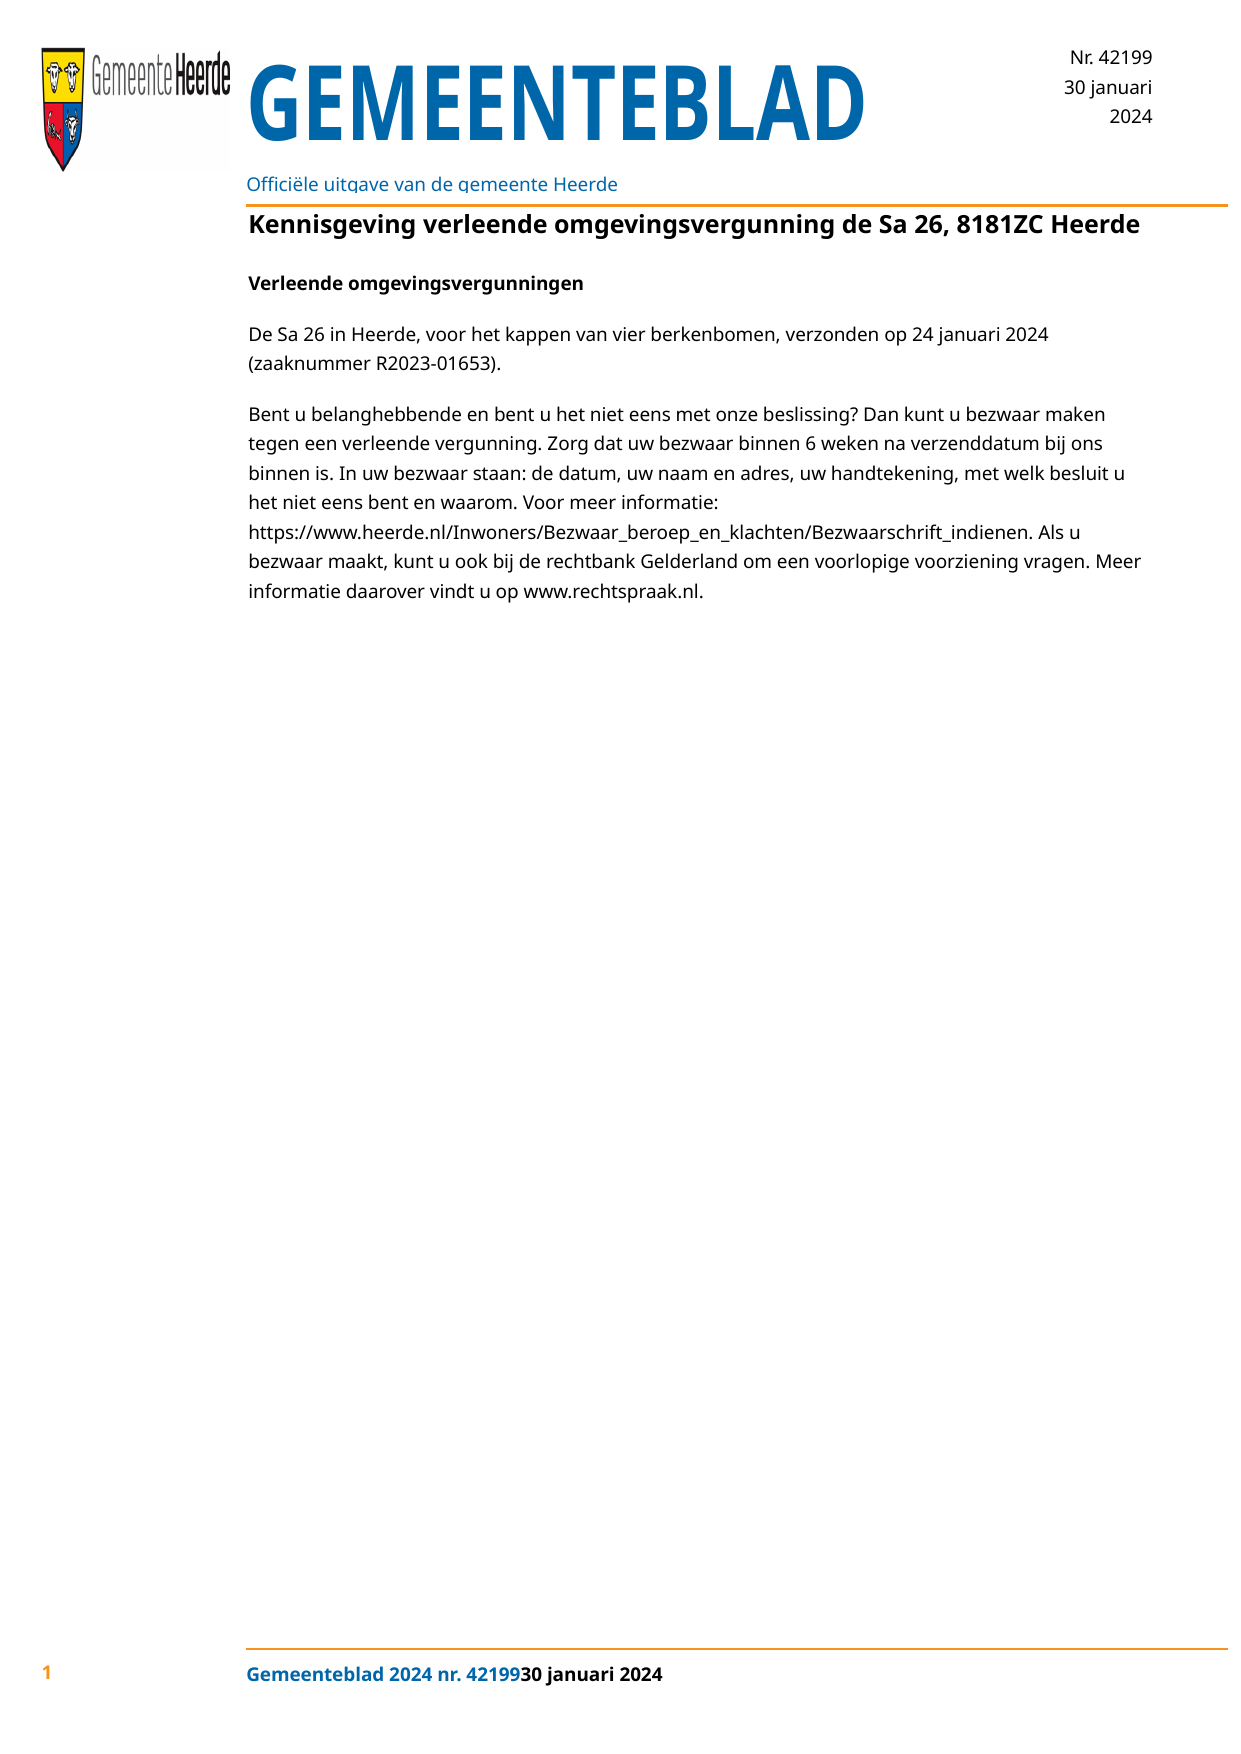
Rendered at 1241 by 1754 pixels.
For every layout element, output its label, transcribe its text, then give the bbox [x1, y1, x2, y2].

text De Sa 26 in Heerde, voor het kappen van vier berkenbomen, verzonden op 24 januari 2024 (zaaknummer R2023-01653). [248, 321, 1152, 376]
text Verleende omgevingsvergunningen [248, 270, 1152, 296]
text Kennisgeving verleende omgevingsvergunning de Sa 26, 8181ZC Heerde [248, 207, 1152, 241]
picture [41, 47, 231, 172]
text Bent u belanghebbende en bent u het niet eens met onze beslissing? Dan kunt u bezwaar maken tegen een verleende vergunning. Zorg dat uw bezwaar binnen 6 weken na verzenddatum bij ons binnen is. In uw bezwaar staan: de datum, uw naam en adres, uw handtekening, met welk besluit u het niet eens bent en waarom. Voor meer informatie: https://www.heerde.nl/Inwoners/Bezwaar_beroep_en_klachten/Bezwaarschrift_indienen. Als u bezwaar maakt, kunt u ook bij de rechtbank Gelderland om een voorlopige voorziening vragen. Meer informatie daarover vindt u op www.rechtspraak.nl. [248, 401, 1152, 604]
